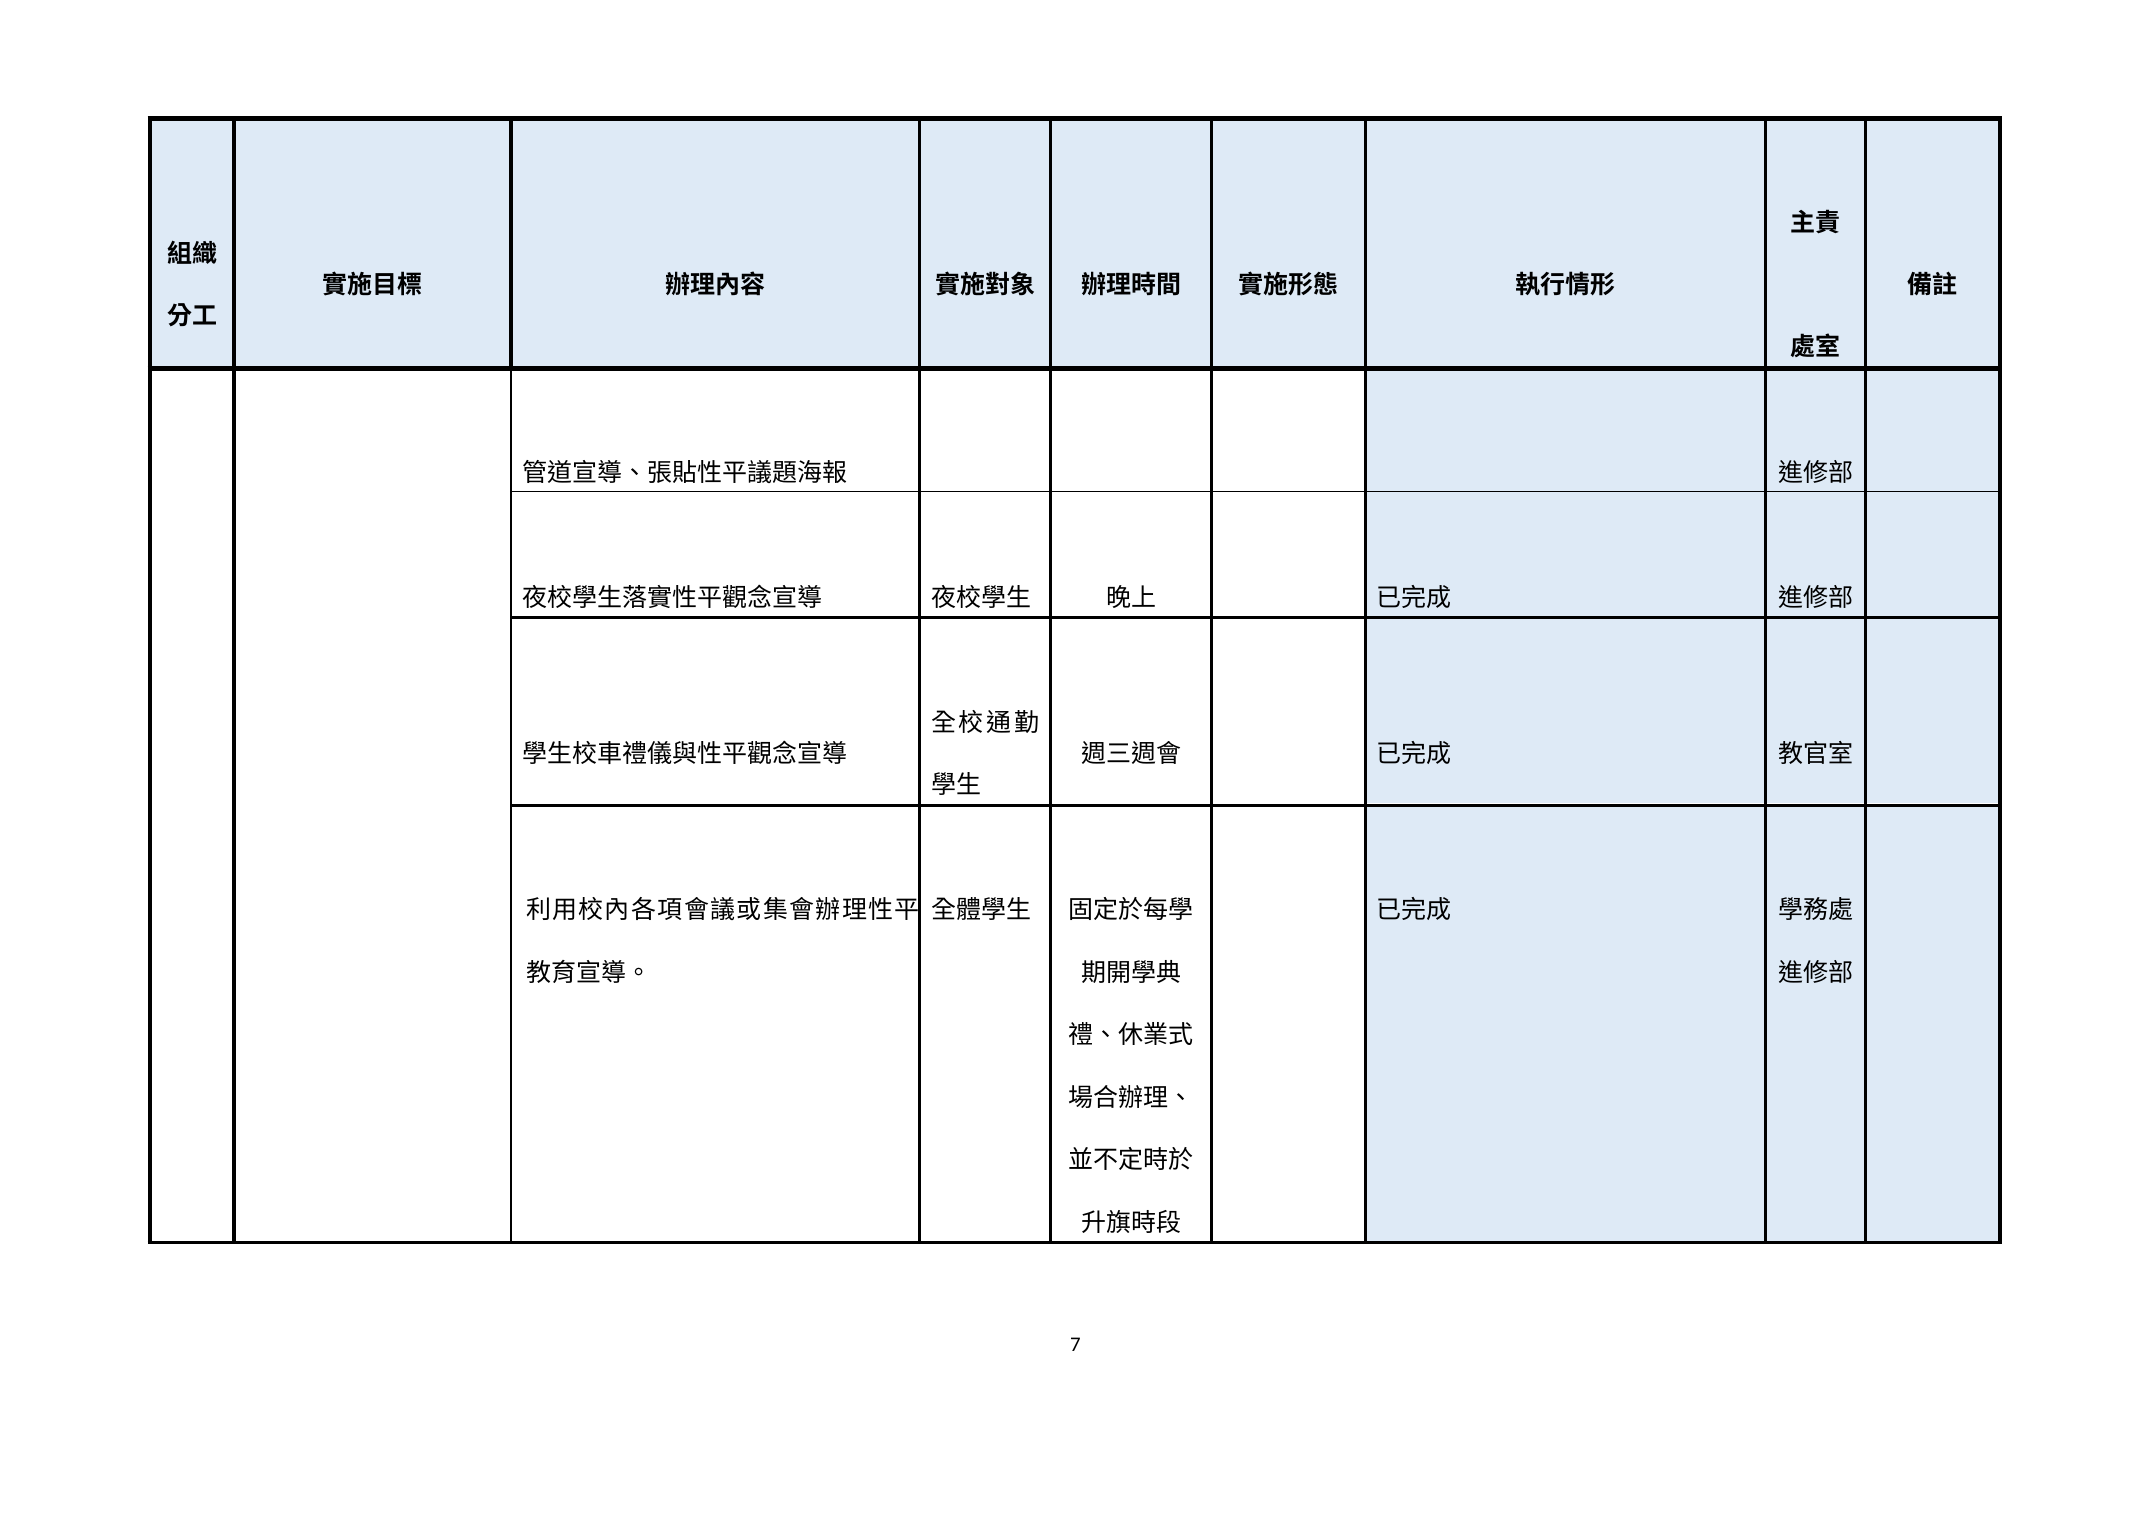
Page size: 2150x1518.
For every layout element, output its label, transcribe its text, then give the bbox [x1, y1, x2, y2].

table_cell [1213, 492, 1364, 616]
table_cell [1052, 371, 1210, 491]
table_cell 全體學生 [921, 807, 1049, 1241]
table_cell 全校通勤學生 [921, 619, 1049, 803]
table_cell 晚上 [1052, 492, 1210, 616]
table_cell [236, 371, 510, 1241]
table_header 實施形態 [1213, 121, 1364, 366]
table_cell [1213, 371, 1364, 491]
table_cell 夜校學生 [921, 492, 1049, 616]
table_cell 教官室 [1767, 619, 1864, 803]
table_header 執行情形 [1367, 121, 1764, 366]
table_cell 學務處 進修部 [1767, 807, 1864, 1241]
table_cell [1867, 807, 1998, 1241]
table_cell 學生校車禮儀與性平觀念宣導 [512, 619, 918, 803]
table_cell [1213, 619, 1364, 803]
table_header 主責 處室 [1767, 121, 1864, 366]
table_cell [1213, 807, 1364, 1241]
table_cell 週三週會 [1052, 619, 1210, 803]
table_cell [921, 371, 1049, 491]
table_header 辦理內容 [513, 121, 918, 366]
table_cell 已完成 [1367, 619, 1764, 803]
table_cell 夜校學生落實性平觀念宣導 [512, 492, 918, 616]
table_cell 進修部 [1767, 492, 1864, 616]
table_cell 利用校內各項會議或集會辦理性平教育宣導。 [512, 807, 918, 1241]
table_header 組織 分工 [152, 121, 232, 366]
table_header 實施目標 [236, 121, 509, 366]
table_header 實施對象 [921, 121, 1049, 366]
table_cell [152, 371, 232, 1241]
table_cell 進修部 [1767, 371, 1864, 491]
table_cell 已完成 [1367, 807, 1764, 1241]
table_cell 已完成 [1367, 492, 1764, 616]
table_cell [1367, 371, 1764, 491]
table_cell [1867, 619, 1998, 803]
table_header 辦理時間 [1052, 121, 1210, 366]
table_cell [1867, 492, 1998, 616]
table_cell 管道宣導、張貼性平議題海報 [512, 371, 918, 491]
table_cell 固定於每學期開學典禮、休業式場合辦理、並不定時於升旗時段 [1052, 807, 1210, 1241]
table_header 備註 [1867, 121, 1998, 366]
table_cell [1867, 371, 1998, 491]
